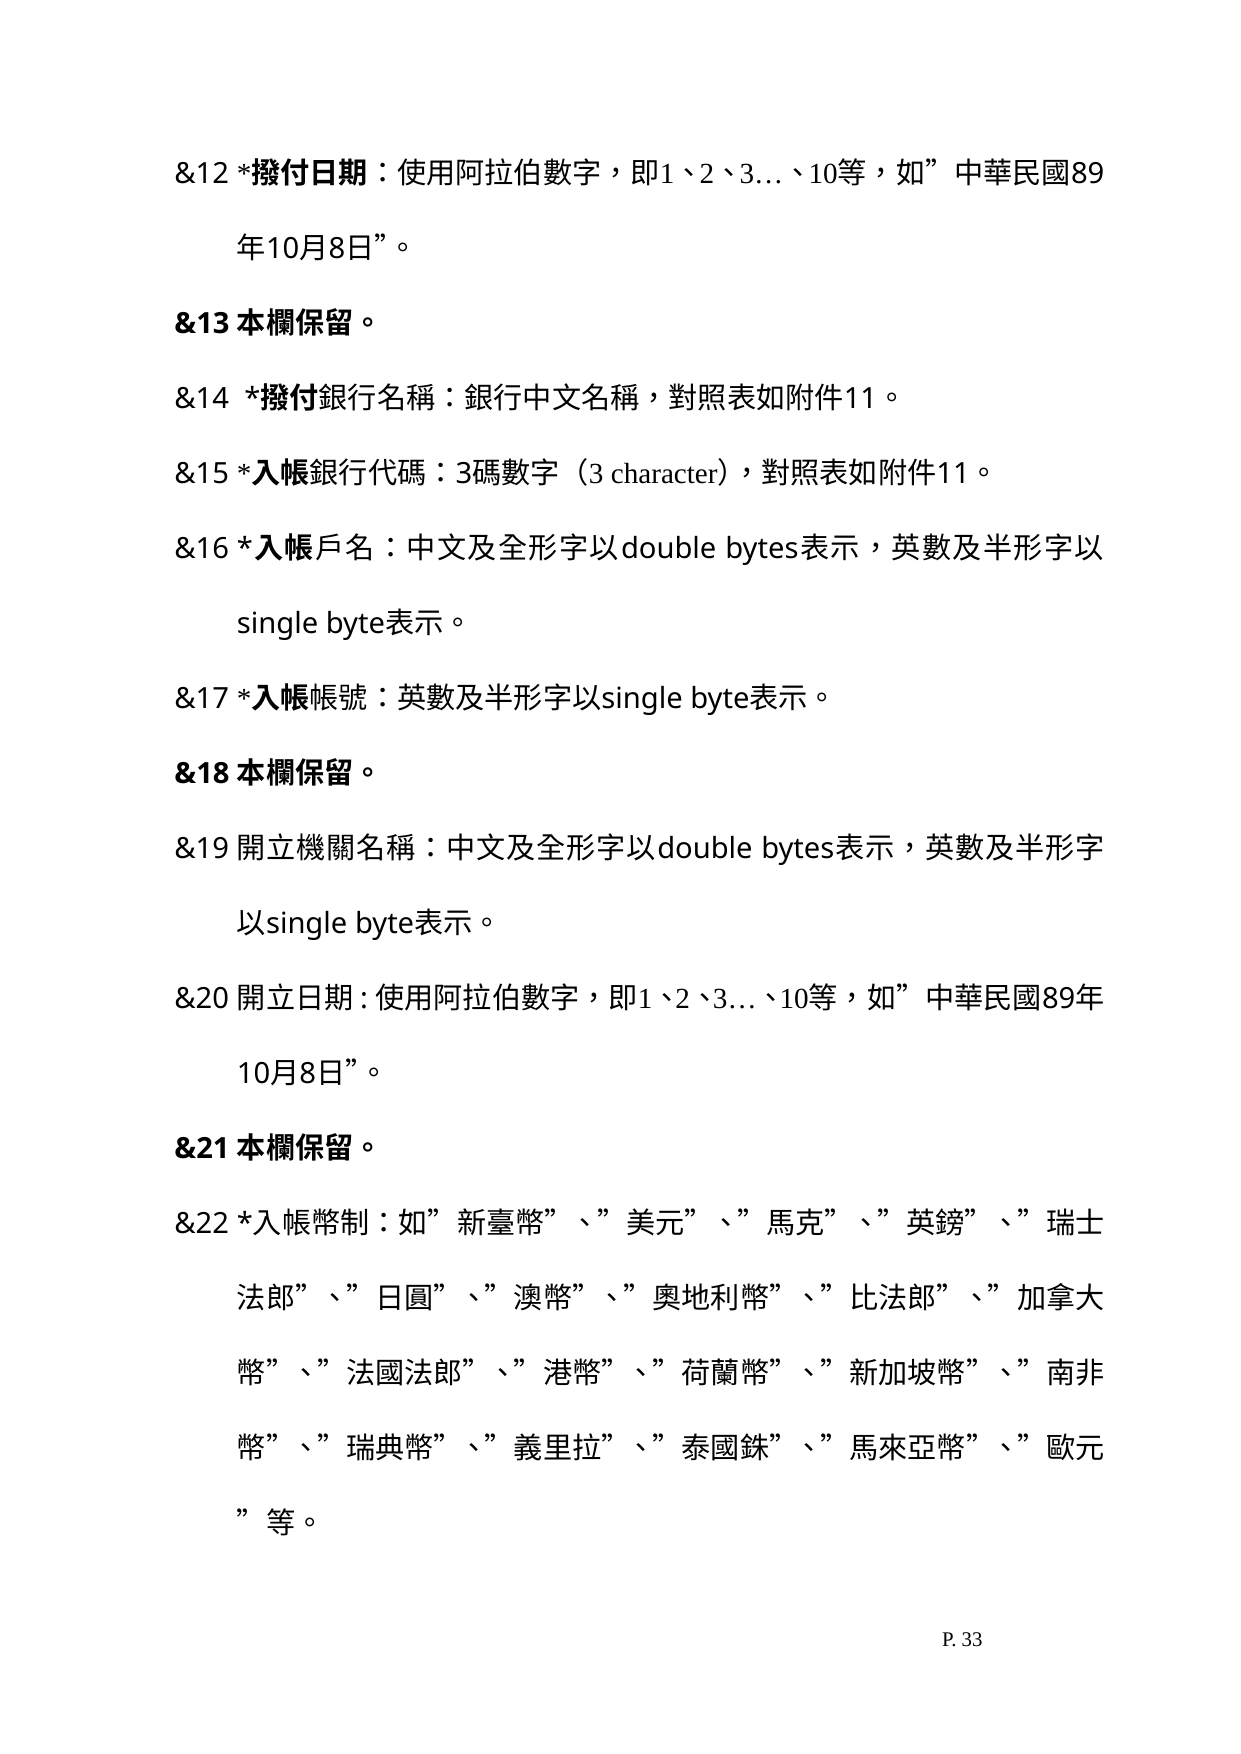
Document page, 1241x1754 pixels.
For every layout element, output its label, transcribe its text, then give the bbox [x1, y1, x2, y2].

list *撥付銀行名稱：銀行中文名稱，對照表如附件11。 [174, 358, 1104, 433]
list *入帳戶名：中文及全形字以double bytes表示，英數及半形字以single byte表示。 [174, 508, 1104, 658]
list *入帳帳號：英數及半形字以single byte表示。 [174, 658, 1104, 733]
list 本欄保留。 [174, 733, 1104, 808]
list 本欄保留。 [174, 283, 1104, 358]
list *入帳幣制：如”新臺幣”、”美元”、”馬克”、”英鎊”、”瑞士法郎”、”日圓”、”澳幣”、”奧地利幣”、”比法郎”、”加拿大幣”、”法國法郎”、”港幣”、”荷蘭幣”、”新加坡幣”、”南非幣”、”瑞典幣”、”義里拉”、”泰國銖”、”馬來亞幣”、”歐元”等。 [174, 1183, 1104, 1558]
list *入帳銀行代碼：3碼數字（3 character），對照表如附件11。 [174, 433, 1104, 508]
list *撥付日期：使用阿拉伯數字，即1、2、3…、10等，如”中華民國89年10月8日”。 [174, 133, 1104, 283]
list 開立機關名稱：中文及全形字以double bytes表示，英數及半形字以single byte表示。 [174, 808, 1104, 958]
list 本欄保留。 [174, 1108, 1104, 1183]
list 開立日期 : 使用阿拉伯數字，即1、2、3…、10等，如”中華民國89年10月8日”。 [174, 958, 1104, 1108]
